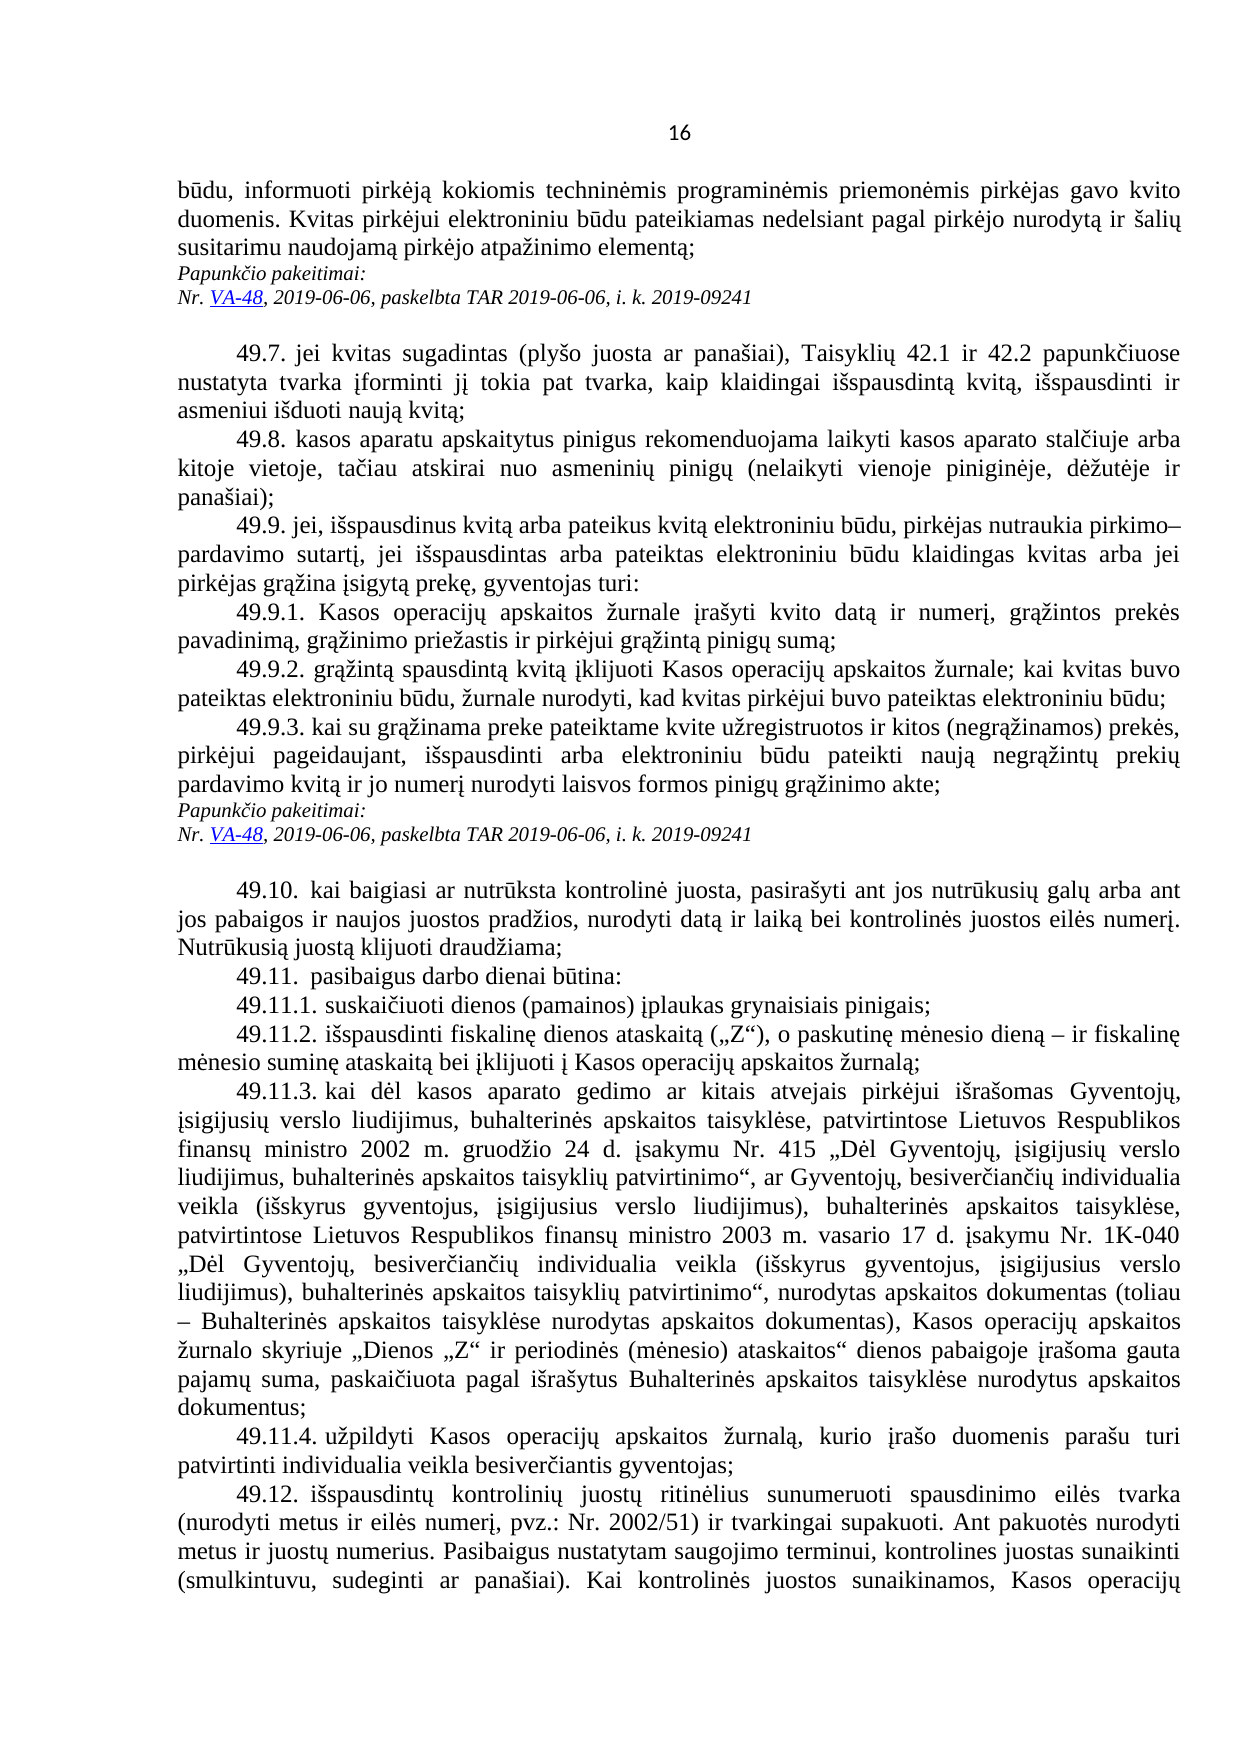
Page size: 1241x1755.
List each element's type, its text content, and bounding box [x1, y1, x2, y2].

text 49.9.3. kai su grąžinama preke pateiktame kvite užregistruotos ir kitos (negrąžinamos) prekės, pirkėjui pageidaujant, išspausdinti arba elektroniniu būdu pateikti naują negrąžintų prekių pardavimo kvitą ir jo numerį nurodyti laisvos formos pinigų grąžinimo akte; [177, 712, 1181, 798]
text 49.11.2. išspausdinti fiskalinę dienos ataskaitą („Z“), o paskutinę mėnesio dieną – ir fiskalinę mėnesio suminę ataskaitą bei įklijuoti į Kasos operacijų apskaitos žurnalą; [177, 1019, 1181, 1076]
text 49.9.1. Kasos operacijų apskaitos žurnale įrašyti kvito datą ir numerį, grąžintos prekės pavadinimą, grąžinimo priežastis ir pirkėjui grąžintą pinigų sumą; [177, 597, 1181, 654]
text 49.8. kasos aparatu apskaitytus pinigus rekomenduojama laikyti kasos aparato stalčiuje arba kitoje vietoje, tačiau atskirai nuo asmeninių pinigų (nelaikyti vienoje piniginėje, dėžutėje ir panašiai); [177, 424, 1181, 511]
text Nr. VA-48, 2019-06-06, paskelbta TAR 2019-06-06, i. k. 2019-09241 [177, 285, 1181, 309]
text 49.12. išspausdintų kontrolinių juostų ritinėlius sunumeruoti spausdinimo eilės tvarka (nurodyti metus ir eilės numerį, pvz.: Nr. 2002/51) ir tvarkingai supakuoti. Ant pakuotės nurodyti metus ir juostų numerius. Pasibaigus nustatytam saugojimo terminui, kontrolines juostas sunaikinti (smulkintuvu, sudeginti ar panašiai). Kai kontrolinės juostos sunaikinamos, Kasos operacijų [177, 1479, 1181, 1594]
text 49.11.1. suskaičiuoti dienos (pamainos) įplaukas grynaisiais pinigais; [177, 990, 1181, 1019]
text 49.9. jei, išspausdinus kvitą arba pateikus kvitą elektroniniu būdu, pirkėjas nutraukia pirkimo–pardavimo sutartį, jei išspausdintas arba pateiktas elektroniniu būdu klaidingas kvitas arba jei pirkėjas grąžina įsigytą prekę, gyventojas turi: [177, 511, 1181, 597]
text 49.7. jei kvitas sugadintas (plyšo juosta ar panašiai), Taisyklių 42.1 ir 42.2 papunkčiuose nustatyta tvarka įforminti jį tokia pat tvarka, kaip klaidingai išspausdintą kvitą, išspausdinti ir asmeniui išduoti naują kvitą; [177, 338, 1181, 424]
text Papunkčio pakeitimai: [177, 261, 1181, 285]
text Nr. VA-48, 2019-06-06, paskelbta TAR 2019-06-06, i. k. 2019-09241 [177, 822, 1181, 846]
text 49.11. pasibaigus darbo dienai būtina: [177, 961, 1181, 990]
text Papunkčio pakeitimai: [177, 798, 1181, 822]
text 49.11.4. užpildyti Kasos operacijų apskaitos žurnalą, kurio įrašo duomenis parašu turi patvirtinti individualia veikla besiverčiantis gyventojas; [177, 1421, 1181, 1479]
text būdu, informuoti pirkėją kokiomis techninėmis programinėmis priemonėmis pirkėjas gavo kvito duomenis. Kvitas pirkėjui elektroniniu būdu pateikiamas nedelsiant pagal pirkėjo nurodytą ir šalių susitarimu naudojamą pirkėjo atpažinimo elementą; [177, 175, 1181, 261]
text 49.11.3. kai dėl kasos aparato gedimo ar kitais atvejais pirkėjui išrašomas Gyventojų, įsigijusių verslo liudijimus, buhalterinės apskaitos taisyklėse, patvirtintose Lietuvos Respublikos finansų ministro 2002 m. gruodžio 24 d. įsakymu Nr. 415 „Dėl Gyventojų, įsigijusių verslo liudijimus, buhalterinės apskaitos taisyklių patvirtinimo“, ar Gyventojų, besiverčiančių individualia veikla (išskyrus gyventojus, įsigijusius verslo liudijimus), buhalterinės apskaitos taisyklėse, patvirtintose Lietuvos Respublikos finansų ministro 2003 m. vasario 17 d. įsakymu Nr. 1K-040 „Dėl Gyventojų, besiverčiančių individualia veikla (išskyrus gyventojus, įsigijusius verslo liudijimus), buhalterinės apskaitos taisyklių patvirtinimo“, nurodytas apskaitos dokumentas (toliau – Buhalterinės apskaitos taisyklėse nurodytas apskaitos dokumentas), Kasos operacijų apskaitos žurnalo skyriuje „Dienos „Z“ ir periodinės (mėnesio) ataskaitos“ dienos pabaigoje įrašoma gauta pajamų suma, paskaičiuota pagal išrašytus Buhalterinės apskaitos taisyklėse nurodytus apskaitos dokumentus; [177, 1076, 1181, 1421]
text 49.10. kai baigiasi ar nutrūksta kontrolinė juosta, pasirašyti ant jos nutrūkusių galų arba ant jos pabaigos ir naujos juostos pradžios, nurodyti datą ir laiką bei kontrolinės juostos eilės numerį. Nutrūkusią juostą klijuoti draudžiama; [177, 875, 1181, 961]
text 49.9.2. grąžintą spausdintą kvitą įklijuoti Kasos operacijų apskaitos žurnale; kai kvitas buvo pateiktas elektroniniu būdu, žurnale nurodyti, kad kvitas pirkėjui buvo pateiktas elektroniniu būdu; [177, 654, 1181, 712]
